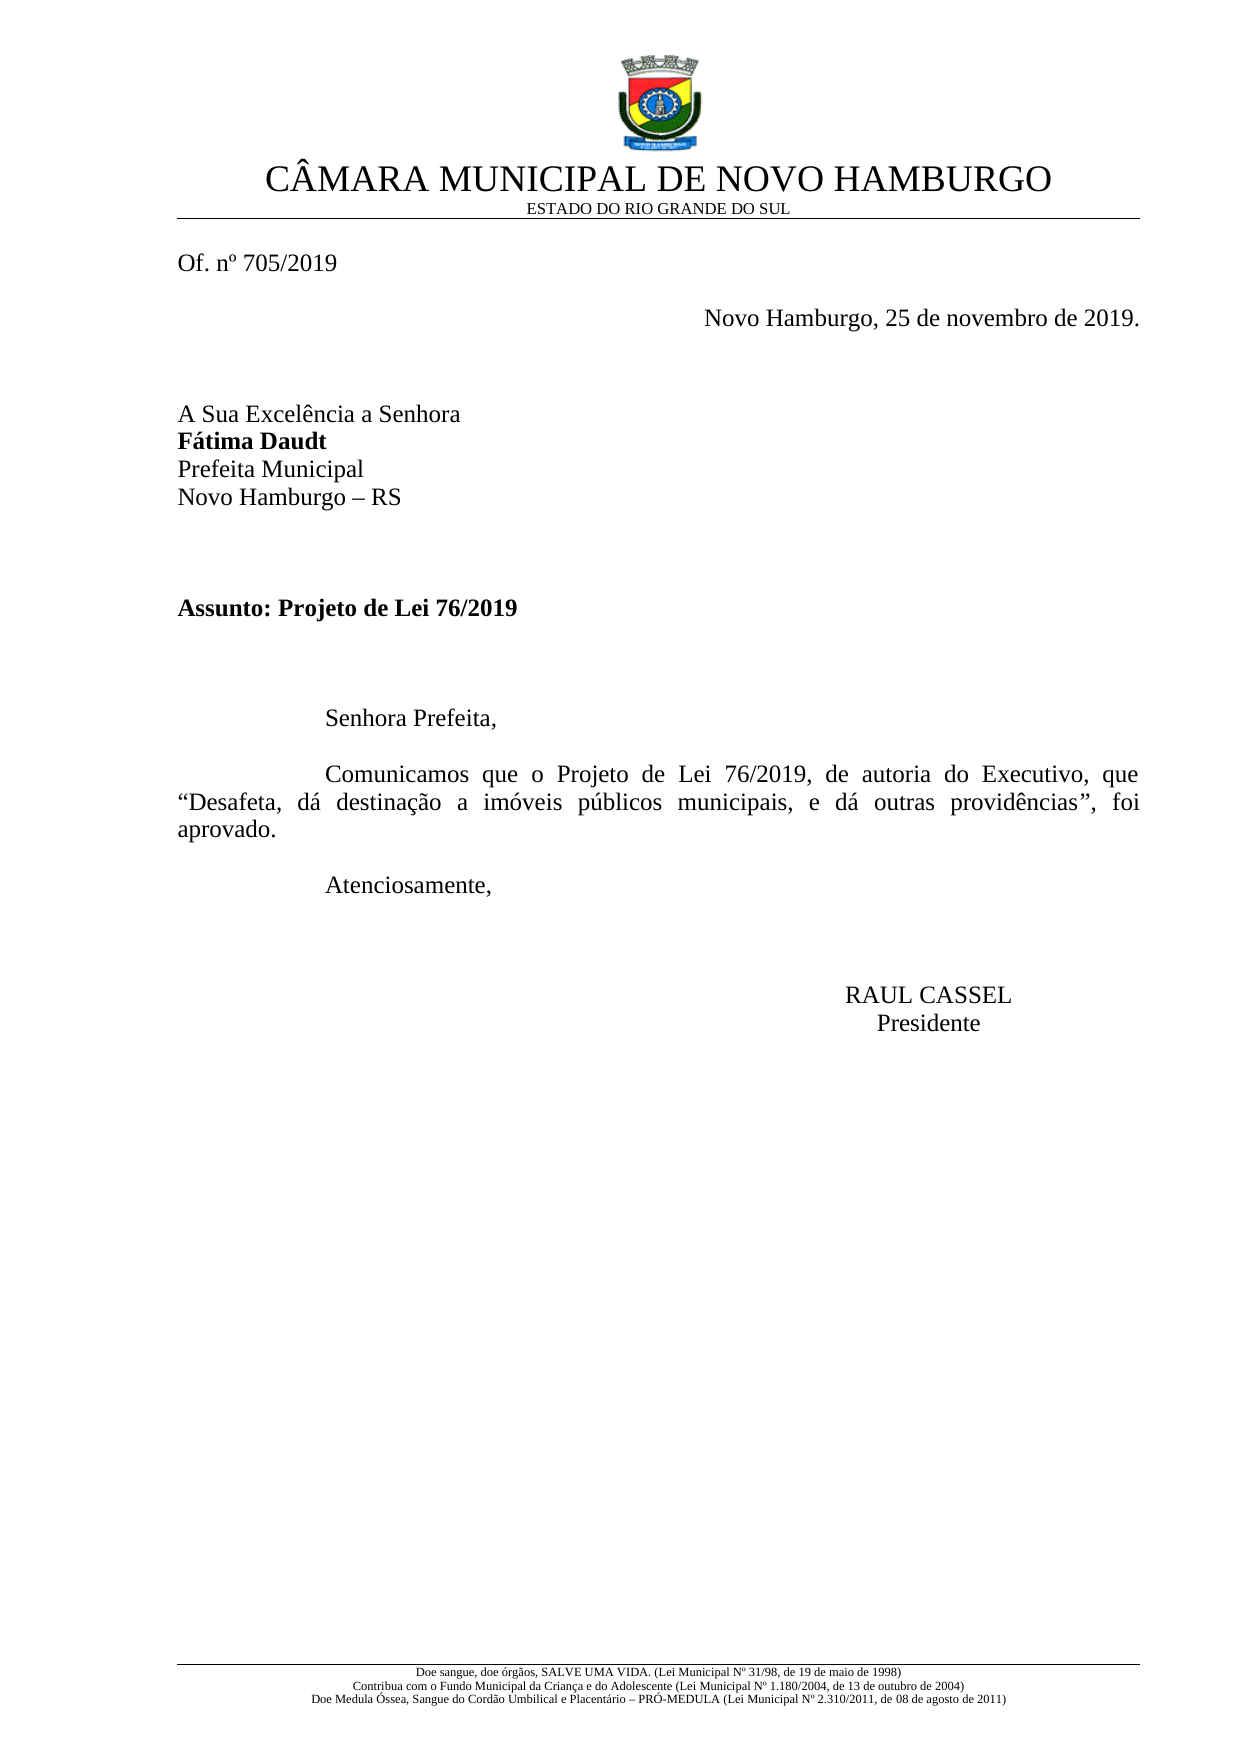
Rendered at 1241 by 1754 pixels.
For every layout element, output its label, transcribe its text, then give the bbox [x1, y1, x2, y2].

text Prefeita Municipal [177, 455, 1140, 483]
text Assunto: Projeto de Lei 76/2019 [177, 594, 1140, 621]
text Atenciosamente, [177, 871, 1140, 898]
text RAUL CASSEL [470, 982, 1140, 1009]
text Presidente [470, 1009, 1140, 1037]
text Senhora Prefeita, [177, 704, 1140, 732]
text Comunicamos que o Projeto de Lei 76/2019, de autoria do Executivo, que “Desafeta, dá destinação a imóveis públicos municipais, e dá outras providências”, foi aprovado. [177, 760, 1140, 843]
picture [611, 47, 705, 156]
text Novo Hamburgo – RS [177, 483, 1140, 511]
text Fátima Daudt [177, 427, 1140, 455]
text Novo Hamburgo, 25 de novembro de 2019. [177, 304, 1140, 332]
text Of. nº 705/2019 [177, 249, 1140, 276]
text A Sua Excelência a Senhora [177, 400, 1140, 427]
